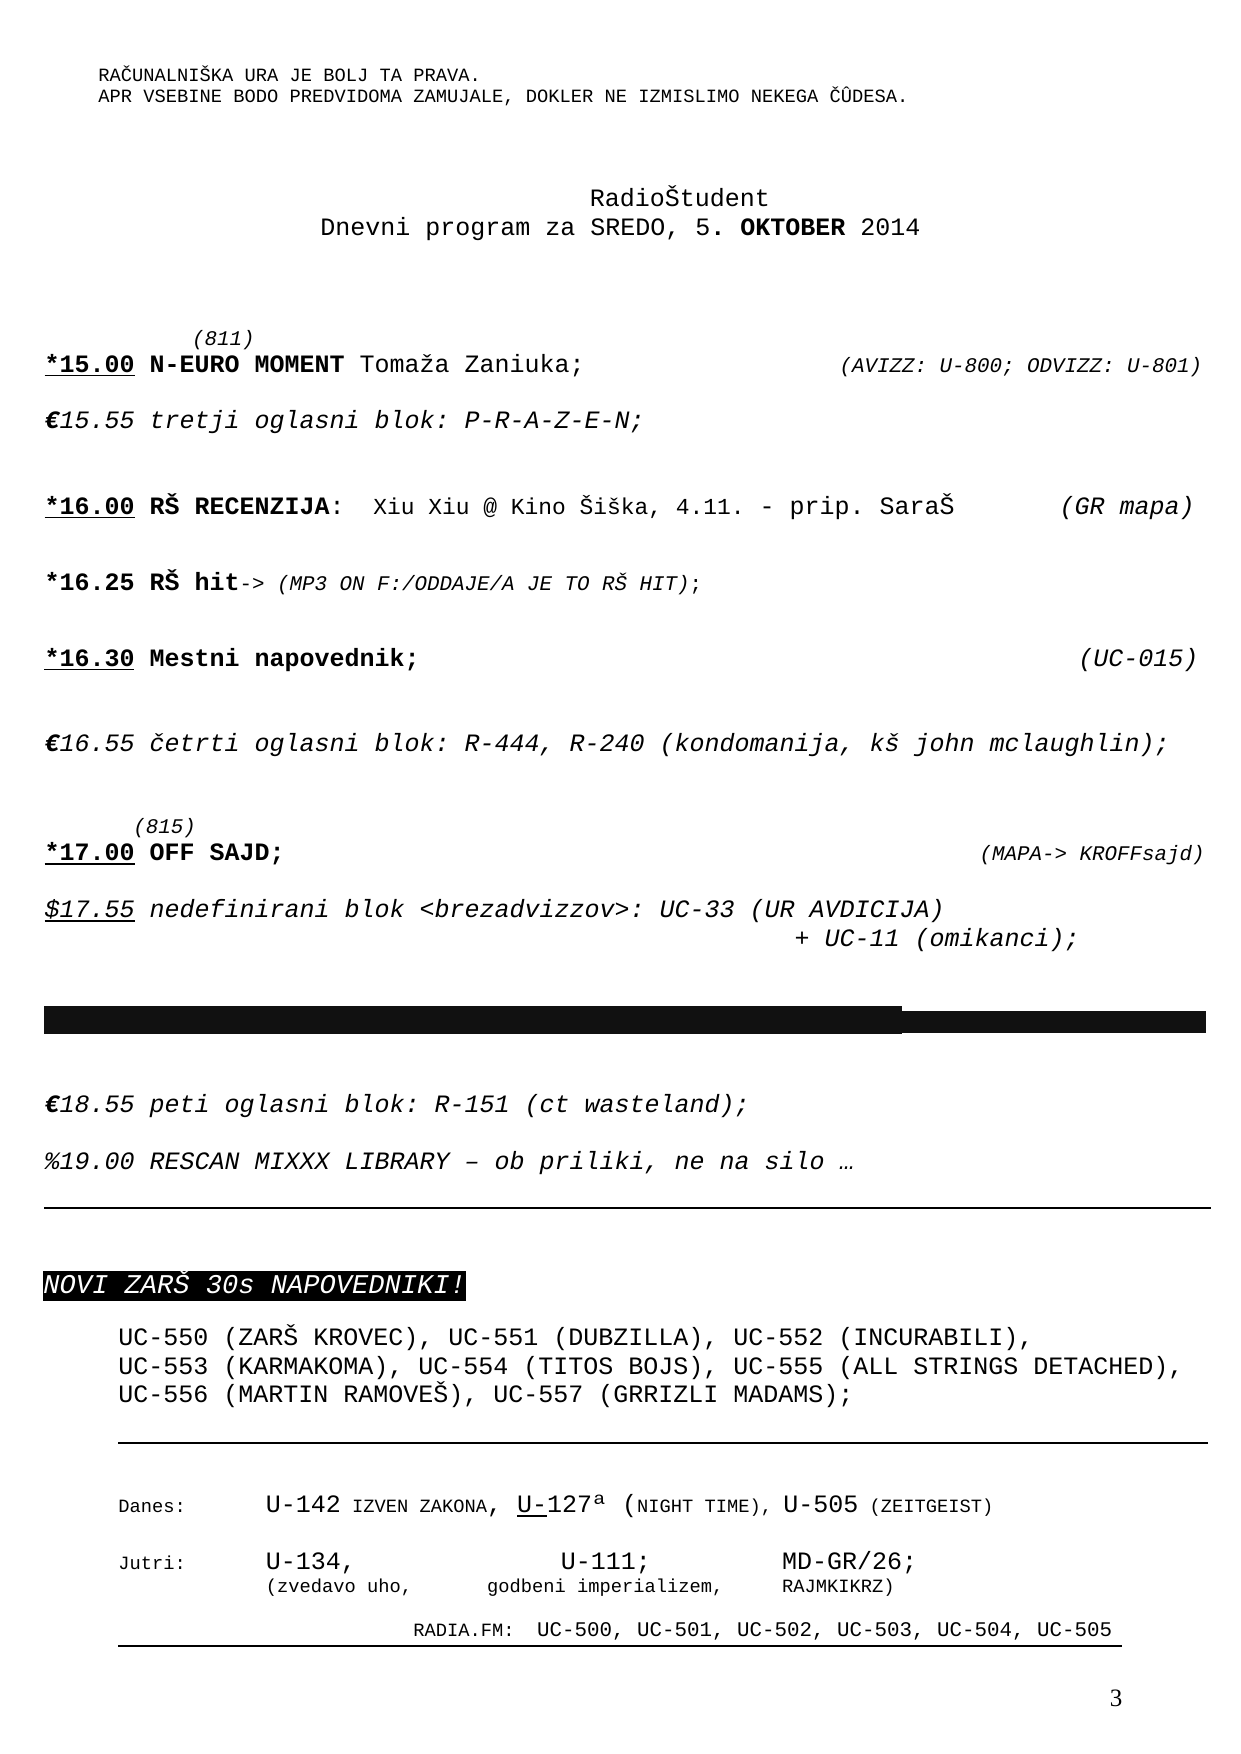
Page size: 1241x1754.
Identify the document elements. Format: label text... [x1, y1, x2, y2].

text $17.55 nedefinirani blok <brezadvizzov>: UC-33 (UR AVDICIJA) [44, 897, 1211, 925]
text Danes: U-142 IZVEN ZAKONA, U-127ª (NIGHT TIME), U-505 (ZEITGEIST) [118, 1492, 1226, 1520]
text UC-556 (MARTIN RAMOVEŠ), UC-557 (GRRIZLI MADAMS); [118, 1382, 1208, 1410]
text *16.00 RŠ RECENZIJA: Xiu Xiu @ Kino Šiška, 4.11. - prip. SaraŠ (GR mapa) [44, 493, 1211, 522]
text Dnevni program za SREDO, 5. OKTOBER 2014 [118, 214, 1122, 243]
text €18.30 II. OBVESTILA; (U-307; MAPA->II OBVESTILA) [44, 1006, 1211, 1034]
text UC-553 (KARMAKOMA), UC-554 (TITOS BOJS), UC-555 (ALL STRINGS DETACHED), [118, 1353, 1208, 1382]
text (zvedavo uho, godbeni imperializem, RAJMKIKRZ) [118, 1577, 1240, 1598]
text + UC-11 (omikanci); [44, 925, 1211, 954]
text APR VSEBINE BODO PREDVIDOMA ZAMUJALE, DOKLER NE IZMISLIMO NEKEGA ČÛDESA. [98, 87, 1203, 108]
text RADIA.FM: UC-500, UC-501, UC-502, UC-503, UC-504, UC-505 [118, 1619, 1122, 1645]
text UC-550 (ZARŠ KROVEC), UC-551 (DUBZILLA), UC-552 (INCURABILI), [118, 1325, 1208, 1353]
text %19.00 RESCAN MIXXX LIBRARY – ob priliki, ne na silo … [44, 1148, 1211, 1177]
text RAČUNALNIŠKA URA JE BOLJ TA PRAVA. [98, 66, 1203, 87]
text *15.00 N-EURO MOMENT Tomaža Zaniuka; (AVIZZ: U-800; ODVIZZ: U-801) [44, 351, 1211, 380]
text €15.55 tretji oglasni blok: P-R-A-Z-E-N; [44, 408, 1211, 436]
text RadioŠtudent [118, 186, 1240, 214]
text *16.30 Mestni napovednik; (UC-015) [44, 646, 1211, 674]
text Jutri: U-134, U-111; MD-GR/26; [118, 1548, 1122, 1577]
text (811) [45, 328, 1197, 351]
text €18.55 peti oglasni blok: R-151 (ct wasteland); [44, 1092, 1211, 1120]
text *16.25 RŠ hit-> (MP3 ON F:/ODDAJE/A JE TO RŠ HIT); [44, 570, 1211, 598]
text NOVI ZARŠ 30s NAPOVEDNIKI! [43, 1271, 1187, 1301]
text €16.55 četrti oglasni blok: R-444, R-240 (kondomanija, kš john mclaughlin); [44, 731, 1211, 759]
text *17.00 OFF SAJD; (MAPA-> KROFFsajd) [44, 840, 1211, 868]
text (815) [45, 816, 1197, 840]
